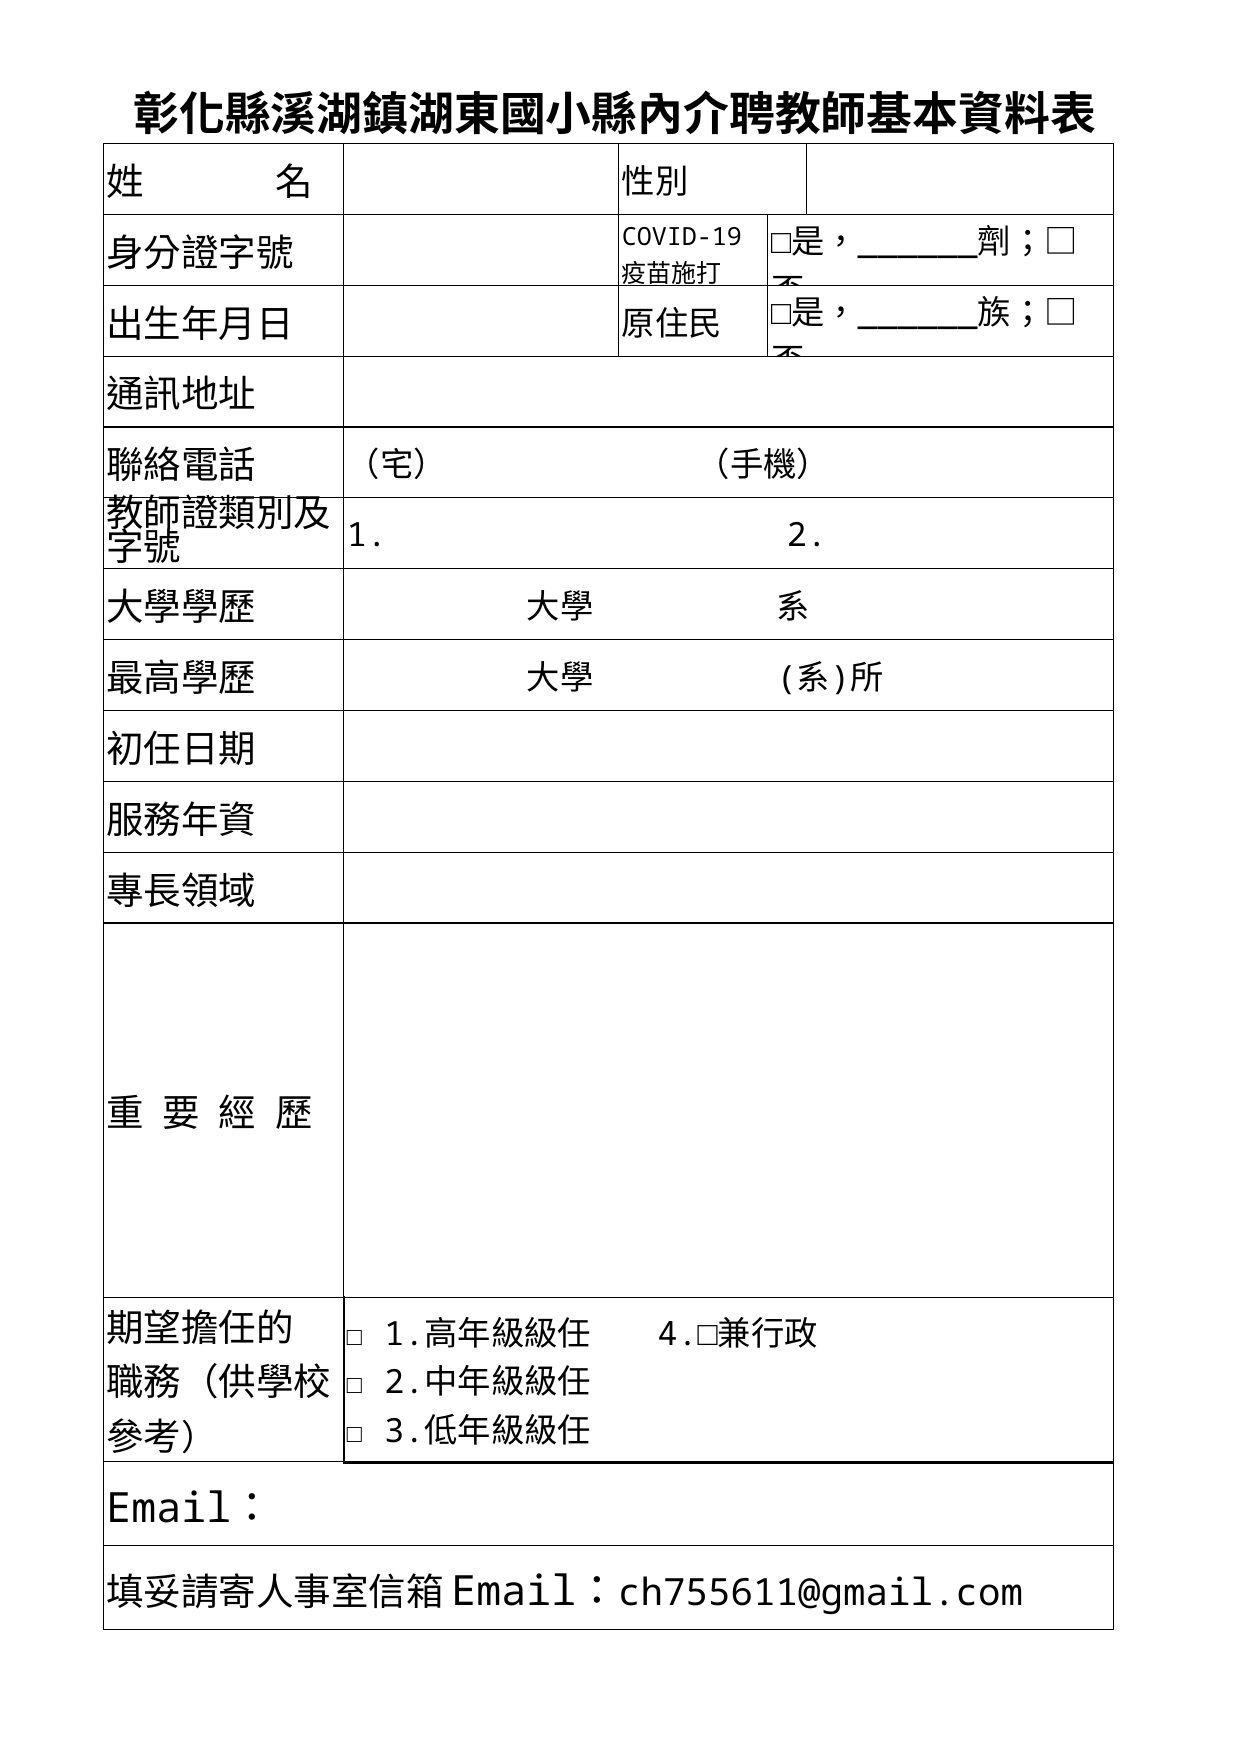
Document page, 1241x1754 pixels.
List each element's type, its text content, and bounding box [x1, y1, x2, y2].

table_cell □是，______劑；□否 [768, 215, 1113, 285]
table_cell [344, 215, 618, 285]
table_cell [344, 924, 1113, 1296]
table_cell 大學學歷 [104, 569, 343, 639]
table_cell 大學 系 [344, 569, 1113, 639]
table_cell 1.高年級級任 4.□兼行政 2.中年級級任 3.低年級級任 [345, 1298, 1113, 1461]
table_cell 原住民 [619, 286, 767, 356]
table_cell 服務年資 [104, 782, 343, 851]
table_cell 期望擔任的 職務（供學校參考） [104, 1298, 343, 1461]
table_cell 聯絡電話 [104, 428, 343, 497]
table_cell 填妥請寄人事室信箱Email：ch755611@gmail.com [104, 1546, 1113, 1629]
table_cell 身分證字號 [104, 215, 343, 285]
table_header [807, 144, 1113, 214]
table_header [344, 144, 618, 214]
table_cell Email： [104, 1462, 1113, 1545]
table_cell [344, 357, 1113, 426]
table_cell □是，______族；□否 [768, 286, 1113, 356]
table_header 性別 [619, 144, 806, 214]
table_cell COVID-19 疫苗施打 [619, 215, 767, 285]
table_cell 初任日期 [104, 711, 343, 781]
table_cell [344, 782, 1113, 851]
table_cell （宅） （手機） [344, 428, 1113, 497]
table_cell [344, 711, 1113, 781]
table_cell 教師證類別及 字號 [104, 498, 343, 568]
table_cell 大學 (系)所 [344, 640, 1113, 710]
table_cell [344, 853, 1113, 922]
table_cell 重 要 經 歷 [104, 924, 343, 1296]
table_header 姓 名 [104, 144, 343, 214]
table_cell [344, 286, 618, 356]
table_cell 1. 2. [344, 498, 1113, 568]
table_cell 專長領域 [104, 853, 343, 922]
table_cell 出生年月日 [104, 286, 343, 356]
table_cell 最高學歷 [104, 640, 343, 710]
table_cell 通訊地址 [104, 357, 343, 426]
text 彰化縣溪湖鎮湖東國小縣內介聘教師基本資料表 [100, 77, 1128, 143]
